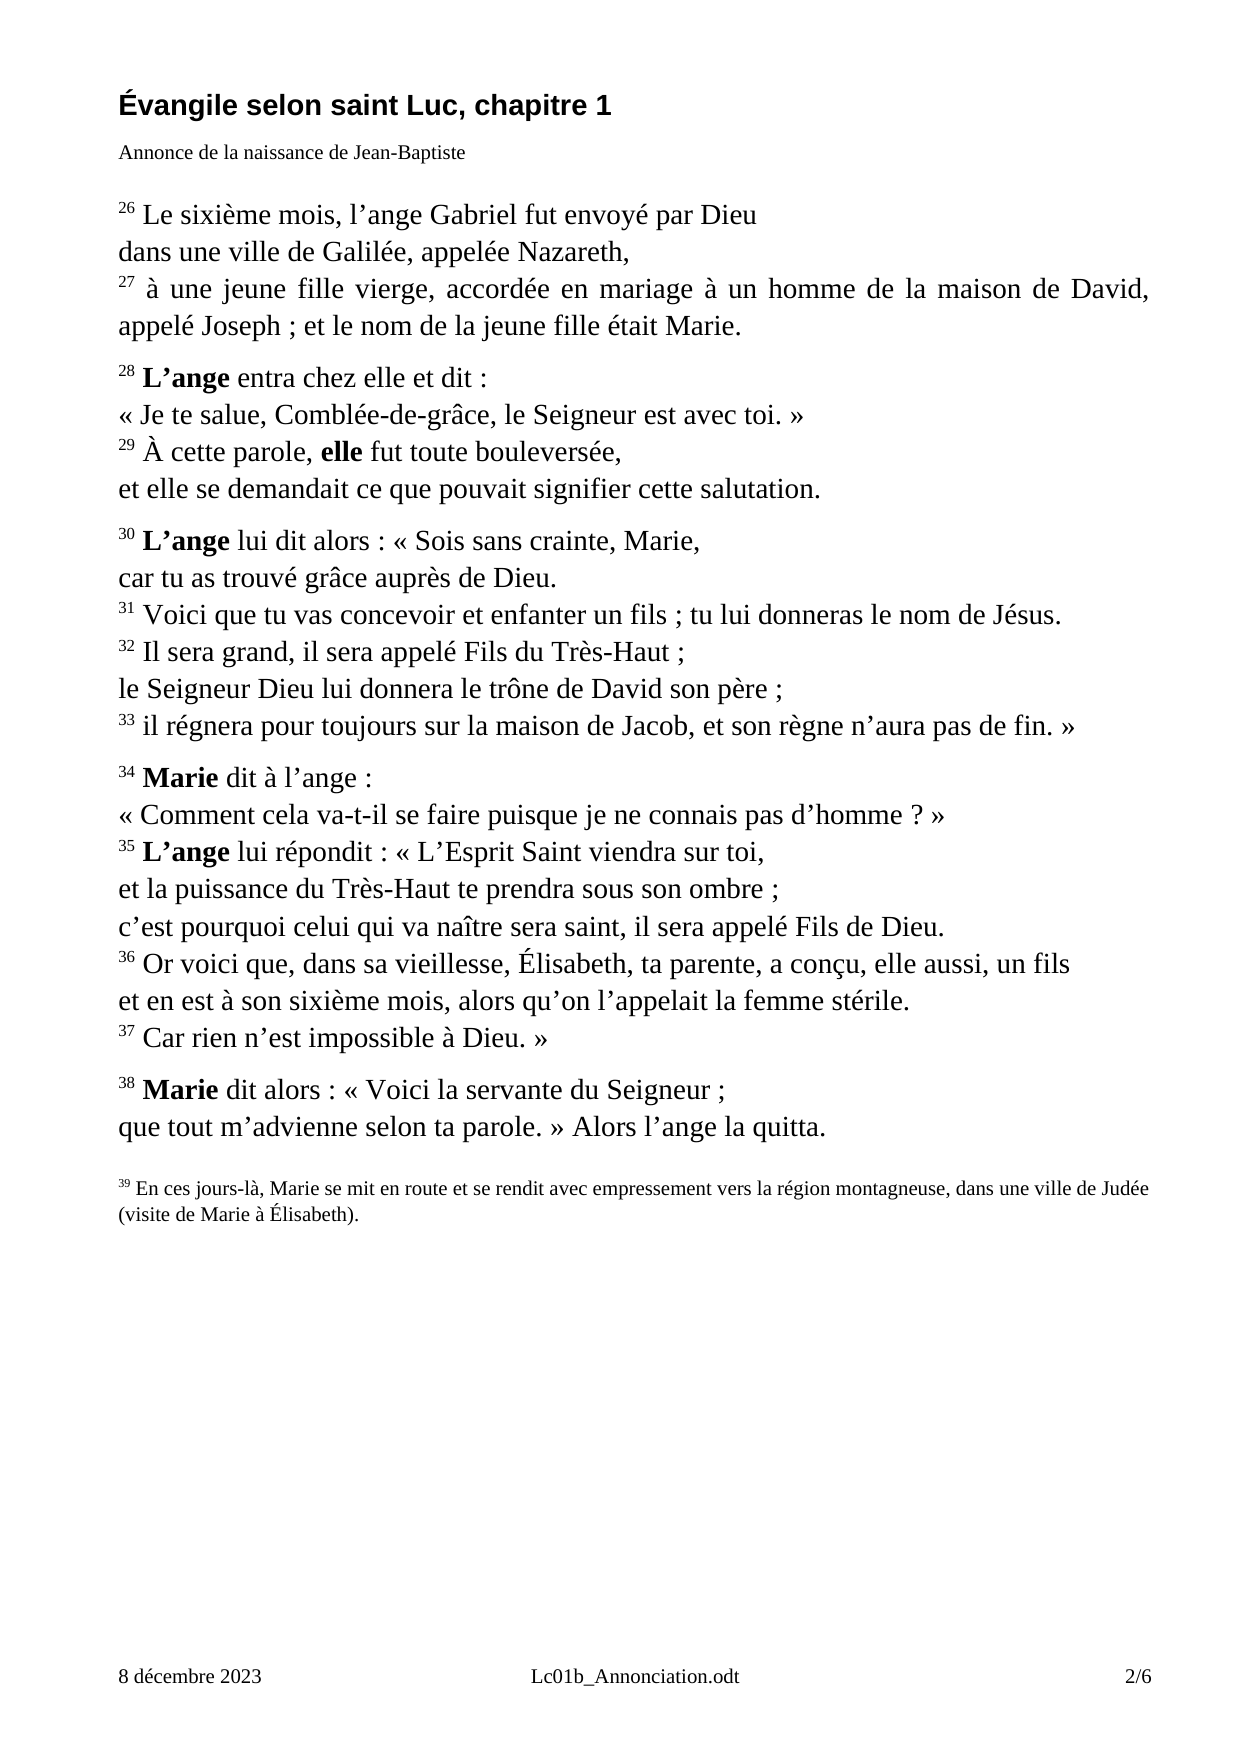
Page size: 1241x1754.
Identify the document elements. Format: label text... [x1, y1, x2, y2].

text 30 L’ange lui dit alors : « Sois sans crainte, Marie, [118, 524, 1152, 557]
text Annonce de la naissance de Jean-Baptiste [118, 141, 1152, 164]
text 36 Or voici que, dans sa vieillesse, Élisabeth, ta parente, a conçu, elle aussi, un fils [118, 947, 1152, 979]
text « Comment cela va-t-il se faire puisque je ne connais pas d’homme ? » [118, 799, 1152, 831]
text que tout m’advienne selon ta parole. » Alors l’ange la quitta. [118, 1110, 1152, 1142]
text 38 Marie dit alors : « Voici la servante du Seigneur ; [118, 1073, 1152, 1105]
text 37 Car rien n’est impossible à Dieu. » [118, 1021, 1152, 1053]
text 31 Voici que tu vas concevoir et enfanter un fils ; tu lui donneras le nom de Jésus. [118, 598, 1152, 631]
text et la puissance du Très-Haut te prendra sous son ombre ; [118, 873, 1152, 905]
text 33 il régnera pour toujours sur la maison de Jacob, et son règne n’aura pas de fin. » [118, 710, 1152, 742]
text 39 En ces jours-là, Marie se mit en route et se rendit avec empressement vers la région montagneuse, dans une ville de Judée (visite de Marie à Élisabeth). [118, 1177, 1152, 1226]
text 29 À cette parole, elle fut toute bouleversée, [118, 435, 1152, 468]
text et elle se demandait ce que pouvait signifier cette salutation. [118, 472, 1152, 505]
text dans une ville de Galilée, appelée Nazareth, [118, 235, 1152, 267]
text c’est pourquoi celui qui va naître sera saint, il sera appelé Fils de Dieu. [118, 910, 1152, 942]
text le Seigneur Dieu lui donnera le trône de David son père ; [118, 673, 1152, 705]
text et en est à son sixième mois, alors qu’on l’appelait la femme stérile. [118, 984, 1152, 1016]
text « Je te salue, Comblée-de-grâce, le Seigneur est avec toi. » [118, 398, 1152, 431]
text 34 Marie dit à l’ange : [118, 762, 1152, 794]
text 35 L’ange lui répondit : « L’Esprit Saint viendra sur toi, [118, 836, 1152, 868]
text 27 à une jeune fille vierge, accordée en mariage à un homme de la maison de David, appelé Joseph ; et le nom de la jeune fille était Marie. [118, 272, 1152, 342]
text 26 Le sixième mois, l’ange Gabriel fut envoyé par Dieu [118, 198, 1152, 230]
text car tu as trouvé grâce auprès de Dieu. [118, 561, 1152, 594]
subtitle Évangile selon saint Luc, chapitre 1 [118, 88, 1152, 121]
text 28 L’ange entra chez elle et dit : [118, 361, 1152, 393]
text 32 Il sera grand, il sera appelé Fils du Très-Haut ; [118, 636, 1152, 668]
